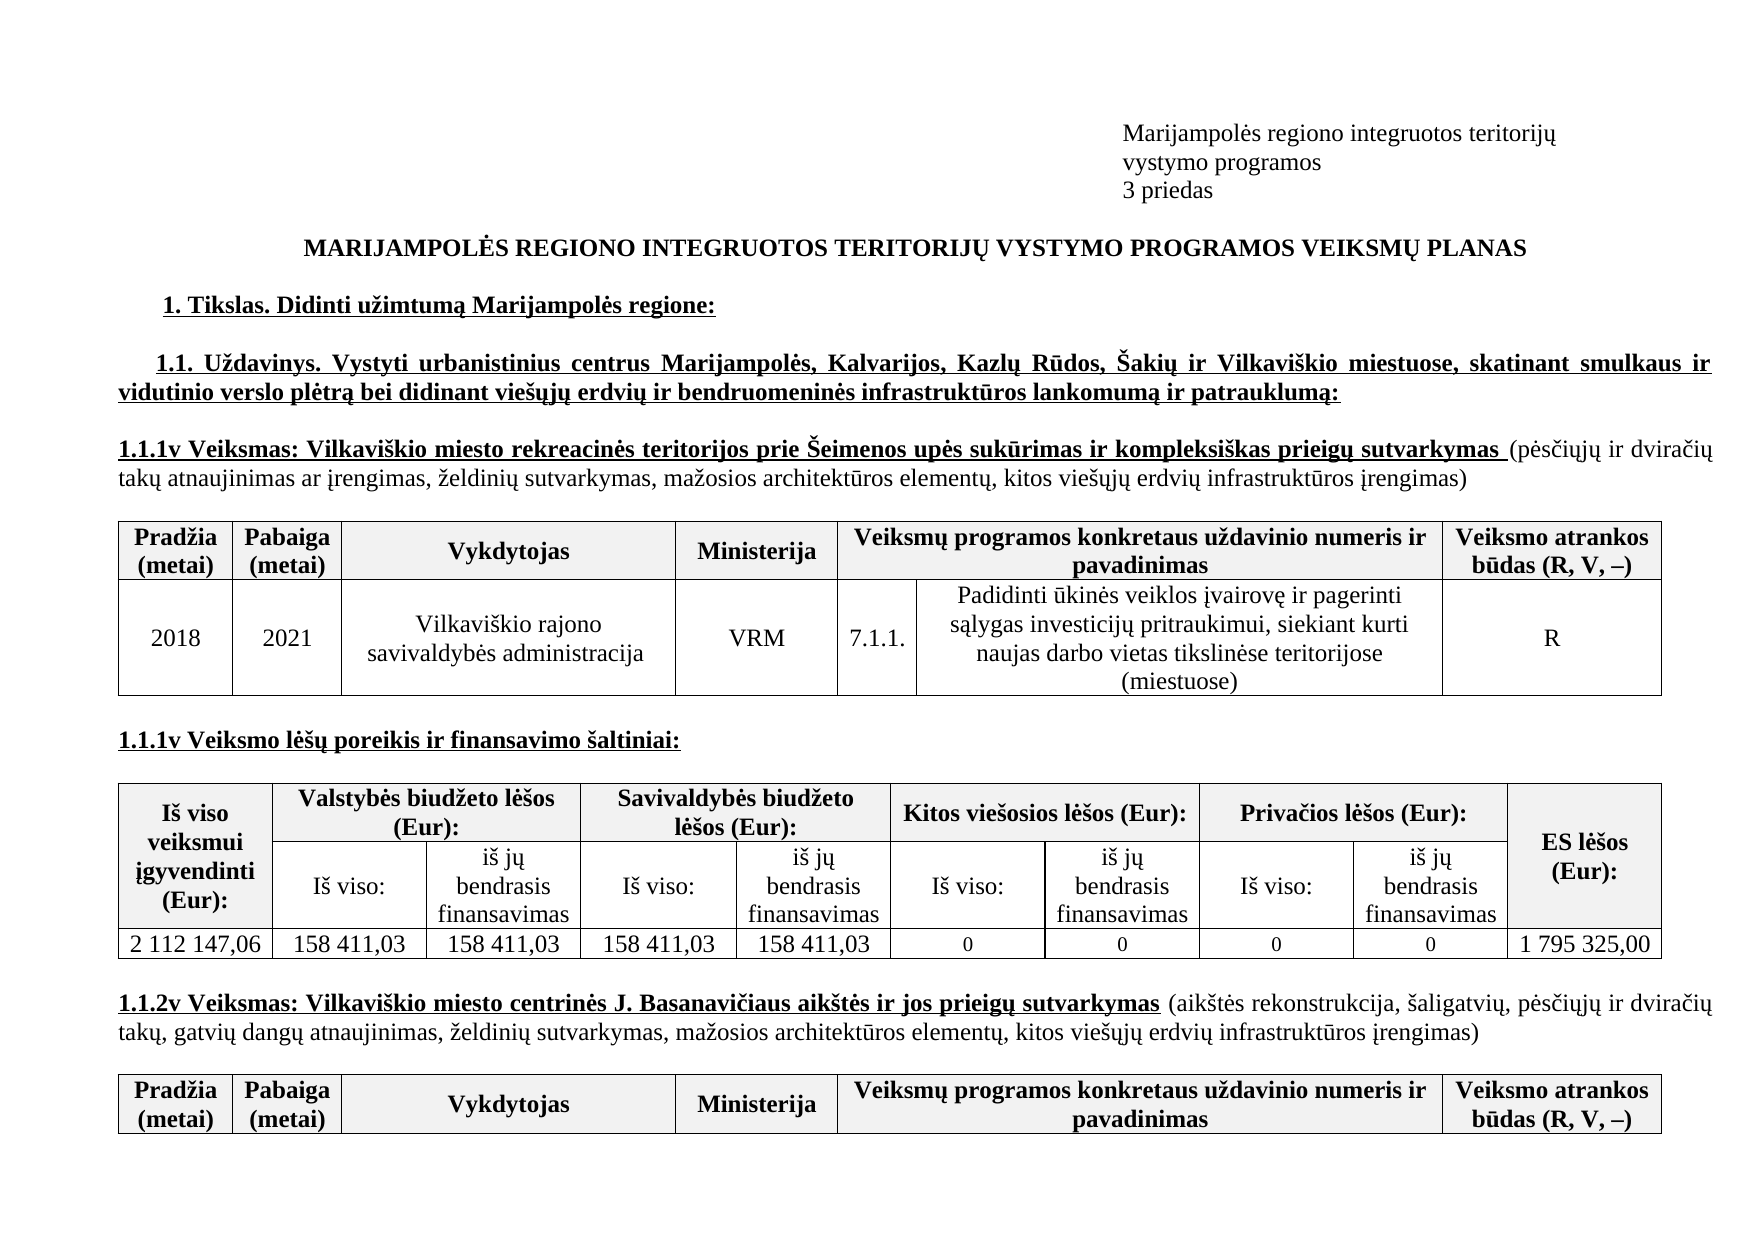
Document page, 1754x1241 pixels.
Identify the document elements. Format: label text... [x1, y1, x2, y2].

table_cell 2018 [119, 580, 232, 695]
table_header Pradžia (metai) [119, 522, 232, 579]
table_header Pabaiga (metai) [233, 1075, 341, 1133]
table_cell 0 [1354, 929, 1507, 958]
text 1.1.1v Veiksmas: Vilkaviškio miesto rekreacinės teritorijos prie Šeimenos upės sukūrimas ir kompleksiškas prieigų sutvarkymas (pėsčiųjų ir dviračių takų atnaujinimas ar įrengimas, želdinių sutvarkymas, mažosios architektūros elementų, kitos viešųjų erdvių infrastruktūros įrengimas) [118, 434, 1713, 492]
table_header Valstybės biudžeto lėšos (Eur): [273, 784, 580, 841]
text 1. Tikslas. Didinti užimtumą Marijampolės regione: [162, 291, 1713, 319]
text MARIJAMPOLĖS REGIONO INTEGRUOTOS TERITORIJŲ VYSTYMO PROGRAMOS VEIKSMŲ PLANAS [118, 233, 1713, 262]
table_cell 1 795 325,00 [1508, 929, 1661, 958]
text vystymo programos [118, 147, 1713, 176]
table_cell Padidinti ūkinės veiklos įvairovę ir pagerinti sąlygas investicijų pritraukimui, siekiant kurti naujas darbo vietas tikslinėse teritorijose (miestuose) [917, 580, 1442, 695]
text 1.1.1v Veiksmo lėšų poreikis ir finansavimo šaltiniai: [118, 725, 1713, 754]
table_cell 0 [1046, 929, 1199, 958]
table_header Pradžia (metai) [119, 1075, 232, 1133]
table_cell Iš viso: [581, 842, 736, 928]
table_cell 158 411,03 [427, 929, 580, 958]
table_cell Iš viso: [891, 842, 1044, 928]
table_header Vykdytojas [342, 1075, 675, 1133]
table_cell R [1443, 580, 1661, 695]
table_cell iš jų bendrasis finansavimas [427, 842, 580, 928]
text 3 priedas [118, 176, 1713, 204]
table_header ES lėšos (Eur): [1508, 784, 1661, 928]
table_cell iš jų bendrasis finansavimas [737, 842, 890, 928]
table_header Veiksmo atrankos būdas (R, V, –) [1443, 522, 1661, 579]
table_cell 158 411,03 [581, 929, 736, 958]
table_header Savivaldybės biudžeto lėšos (Eur): [581, 784, 890, 841]
table_header Ministerija [676, 1075, 837, 1133]
table_cell VRM [676, 580, 837, 695]
table_cell 0 [891, 929, 1044, 958]
table_cell 158 411,03 [737, 929, 890, 958]
table_cell 0 [1200, 929, 1353, 958]
table_cell 158 411,03 [273, 929, 426, 958]
table_cell iš jų bendrasis finansavimas [1046, 842, 1199, 928]
table_header Vykdytojas [342, 522, 675, 579]
table_header Veiksmo atrankos būdas (R, V, –) [1443, 1075, 1661, 1133]
table_header Kitos viešosios lėšos (Eur): [891, 784, 1199, 841]
table_cell Vilkaviškio rajono savivaldybės administracija [342, 580, 675, 695]
table_cell Iš viso: [1200, 842, 1353, 928]
text 1.1.2v Veiksmas: Vilkaviškio miesto centrinės J. Basanavičiaus aikštės ir jos prieigų sutvarkymas (aikštės rekonstrukcija, šaligatvių, pėsčiųjų ir dviračių takų, gatvių dangų atnaujinimas, želdinių sutvarkymas, mažosios architektūros elementų, kitos viešųjų erdvių infrastruktūros įrengimas) [118, 988, 1713, 1045]
table_header Privačios lėšos (Eur): [1200, 784, 1507, 841]
text 1.1. Uždavinys. Vystyti urbanistinius centrus Marijampolės, Kalvarijos, Kazlų Rūdos, Šakių ir Vilkaviškio miestuose, skatinant smulkaus ir vidutinio verslo plėtrą bei didinant viešųjų erdvių ir bendruomeninės infrastruktūros lankomumą ir patrauklumą: [118, 348, 1713, 406]
table_cell Iš viso: [273, 842, 426, 928]
table_cell iš jų bendrasis finansavimas [1354, 842, 1507, 928]
table_header Iš viso veiksmui įgyvendinti (Eur): [119, 784, 272, 928]
table_cell 2 112 147,06 [119, 929, 272, 958]
table_header Veiksmų programos konkretaus uždavinio numeris ir pavadinimas [838, 1075, 1442, 1133]
text Marijampolės regiono integruotos teritorijų [118, 118, 1713, 147]
table_cell 2021 [233, 580, 341, 695]
table_cell 7.1.1. [838, 580, 916, 695]
table_header Veiksmų programos konkretaus uždavinio numeris ir pavadinimas [838, 522, 1442, 579]
table_header Pabaiga (metai) [233, 522, 341, 579]
table_header Ministerija [676, 522, 837, 579]
